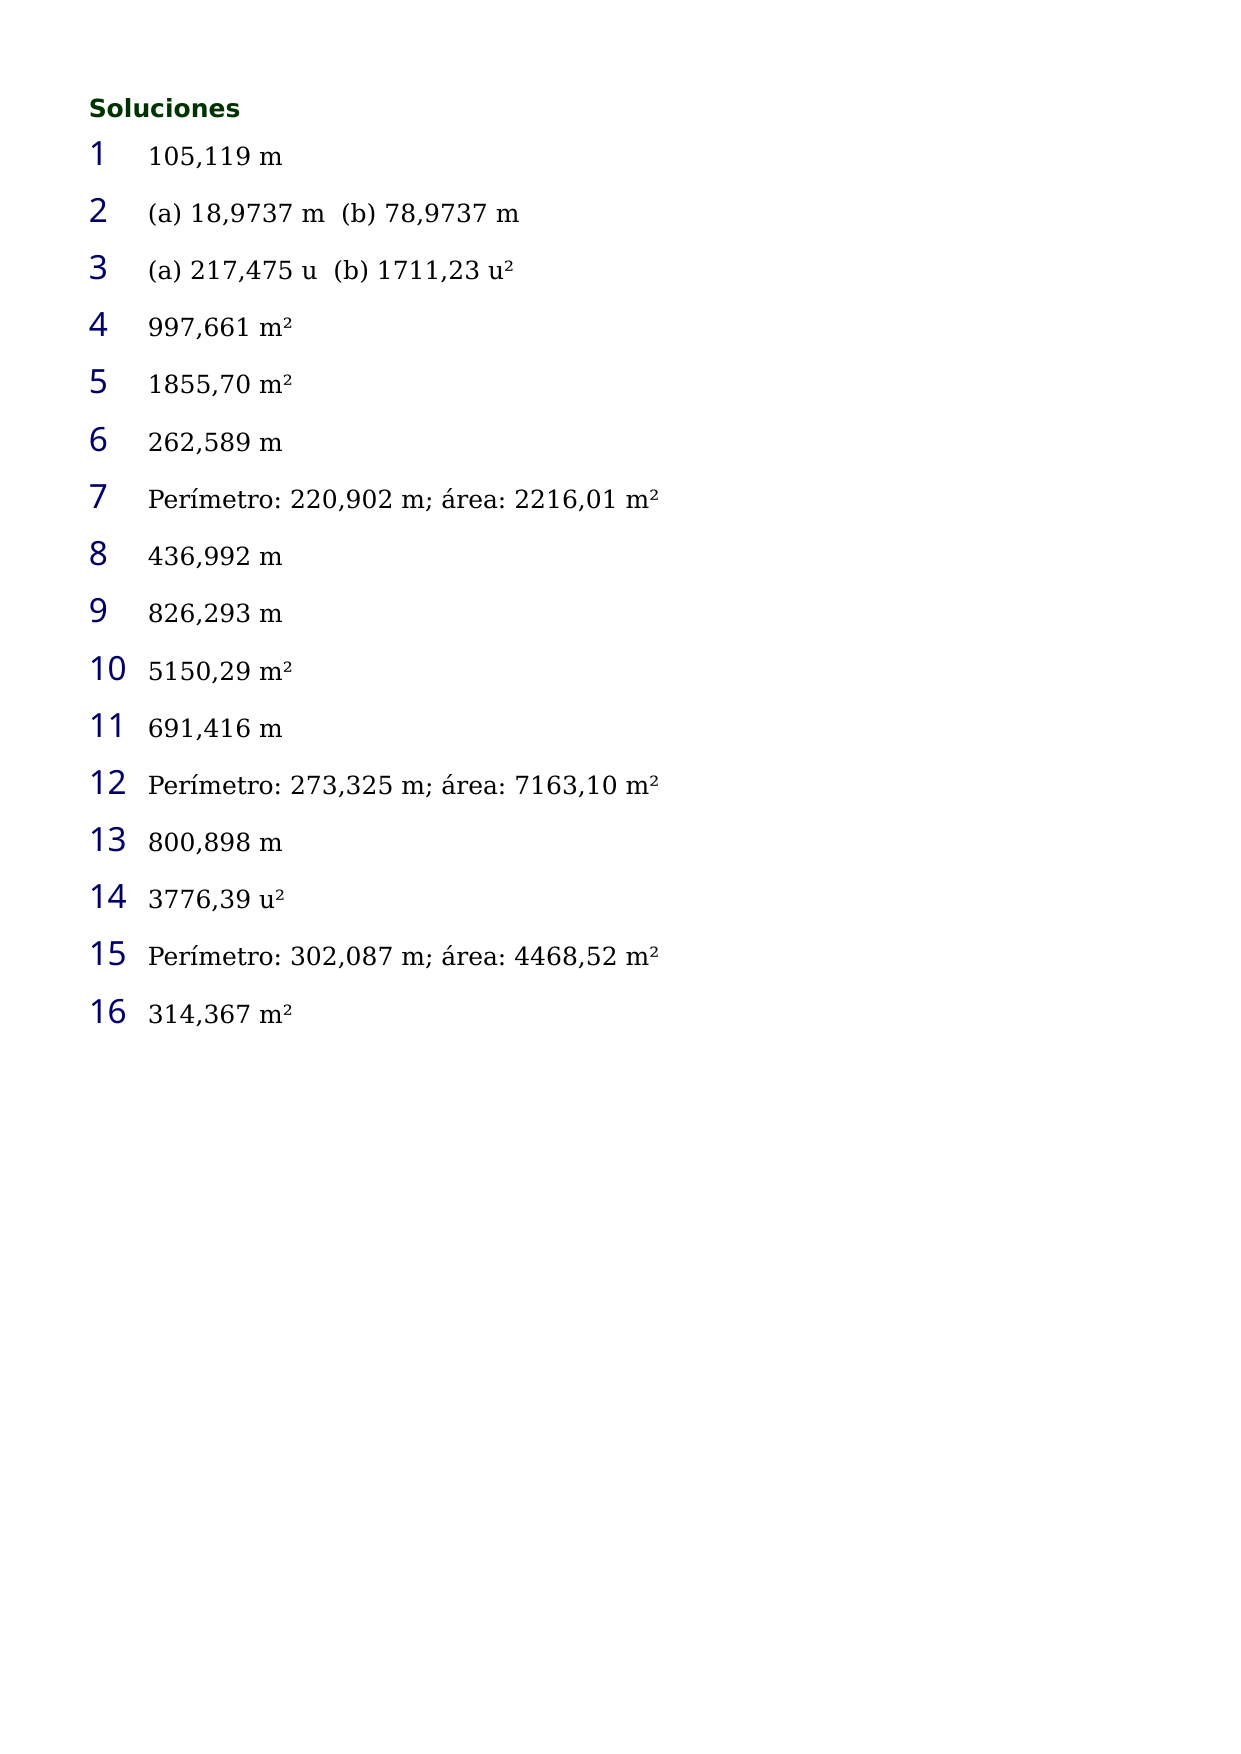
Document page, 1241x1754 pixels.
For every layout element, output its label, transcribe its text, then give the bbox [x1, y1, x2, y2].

list 800,898 m [88, 816, 1152, 861]
list (a) 18,9737 m (b) 78,9737 m [88, 187, 1152, 232]
list 997,661 m² [88, 301, 1152, 347]
list 436,992 m [88, 530, 1152, 575]
list Perímetro: 273,325 m; área: 7163,10 m² [88, 759, 1152, 804]
list 691,416 m [88, 701, 1152, 747]
list Perímetro: 302,087 m; área: 4468,52 m² [88, 930, 1152, 976]
list (a) 217,475 u (b) 1711,23 u² [88, 244, 1152, 289]
list 1855,70 m² [88, 358, 1152, 404]
list 105,119 m [88, 129, 1152, 175]
list 826,293 m [88, 587, 1152, 632]
list 3776,39 u² [88, 873, 1152, 918]
list Perímetro: 220,902 m; área: 2216,01 m² [88, 473, 1152, 518]
list 262,589 m [88, 416, 1152, 461]
list 5150,29 m² [88, 644, 1152, 690]
text Soluciones [88, 94, 1152, 124]
list 314,367 m² [88, 987, 1152, 1033]
